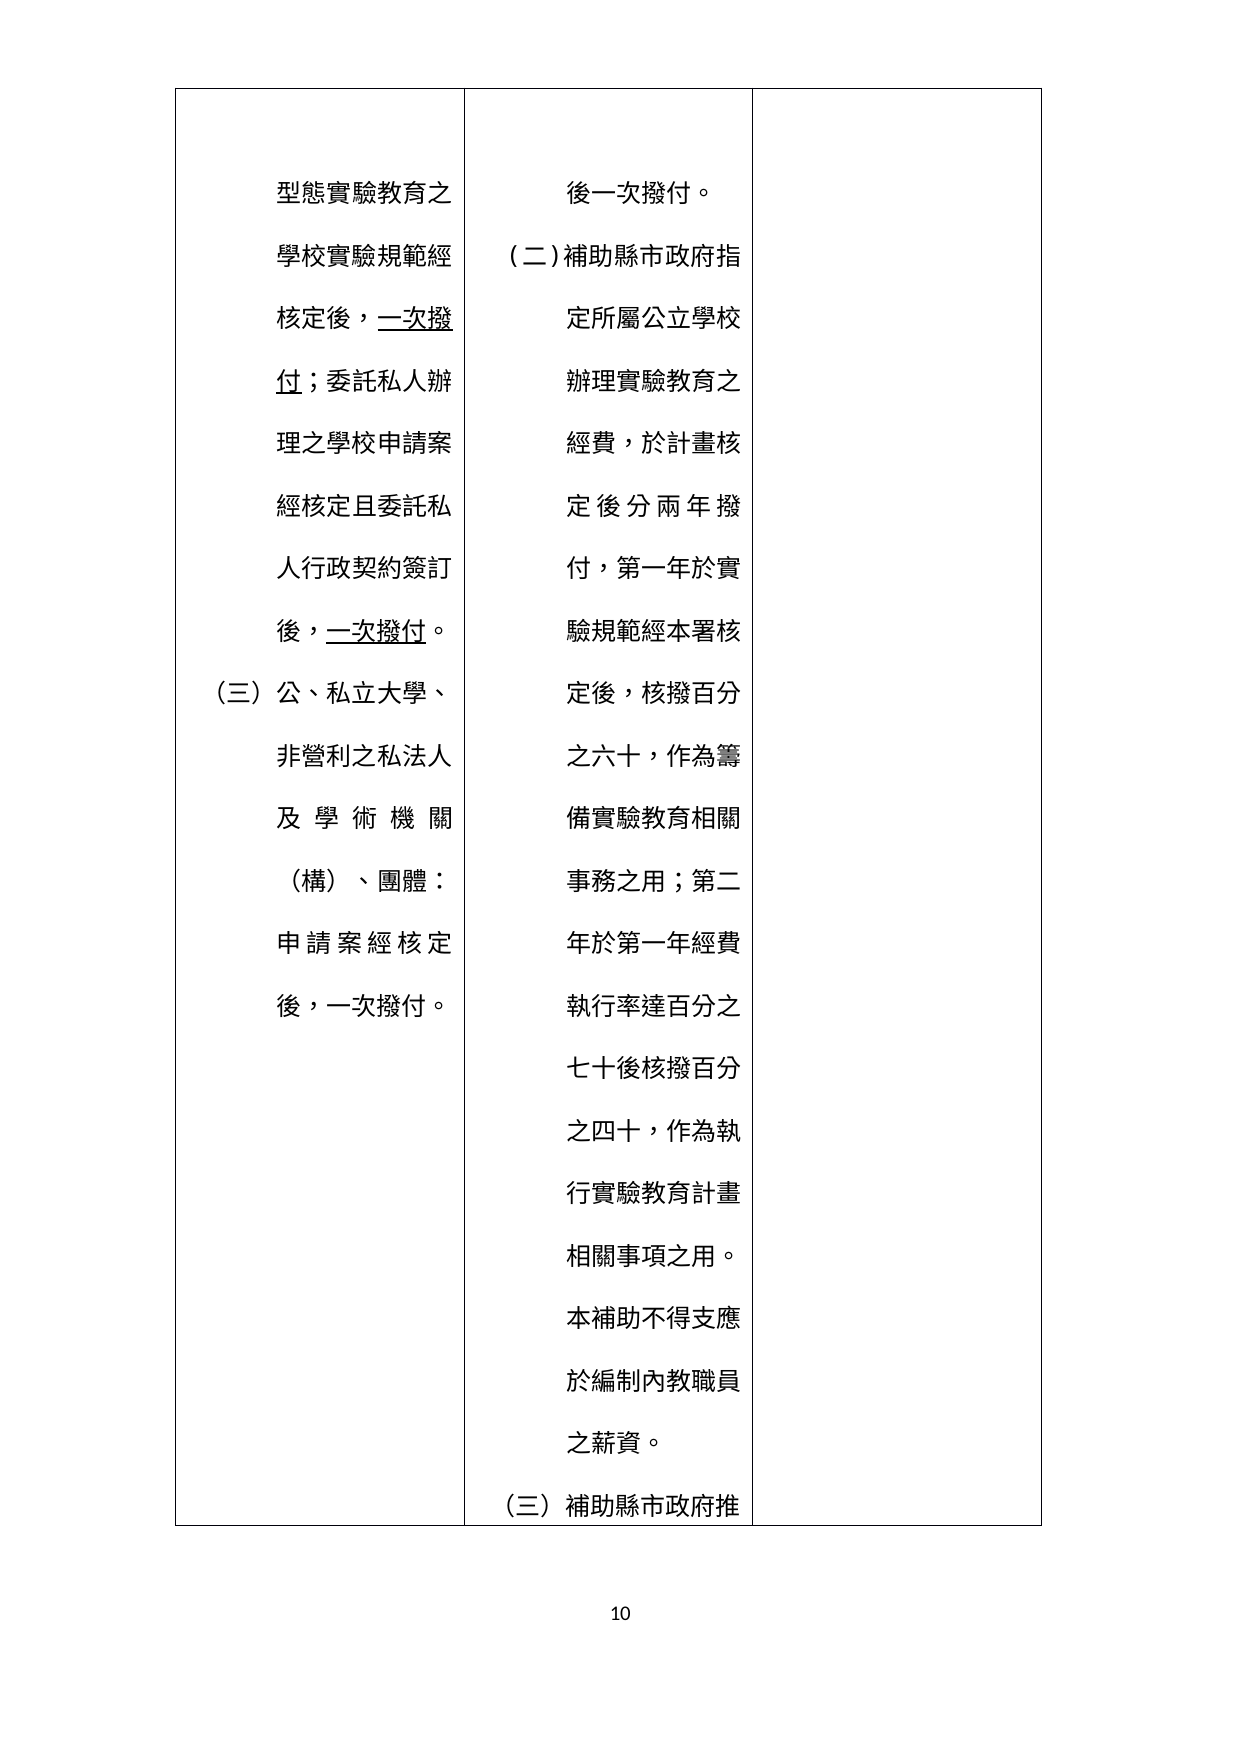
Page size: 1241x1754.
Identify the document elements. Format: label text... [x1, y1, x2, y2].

table_cell 本補助之撥款方式如下： 地方政府：申請案經核定後，一次撥付。 公立學校：學校型態實驗教育之學校實驗規範經核定後，一次撥付；委託私人辦理之學校申請案經核定且委託私人行政契約簽訂後，一次撥付。 公、私立大學、非營利之私法人及學術機關（構）、團體：申請案經核定後，一次撥付。 [176, 89, 464, 1525]
table_cell 後一次撥付。 (二)補助縣市政府指定所屬公立學校辦理實驗教育之經費，於計畫核定後分兩年撥付，第一年於實驗規範經本署核定後，核撥百分之六十，作為籌備實驗教育相關事務之用；第二年於第一年經費執行率達百分之七十後核撥百分之四十，作為執行實驗教育計畫相關事項之用。本補助不得支應於編制內教職員之薪資。 （三）補助縣市政府推 [465, 89, 752, 1525]
table_cell [753, 89, 1041, 1525]
